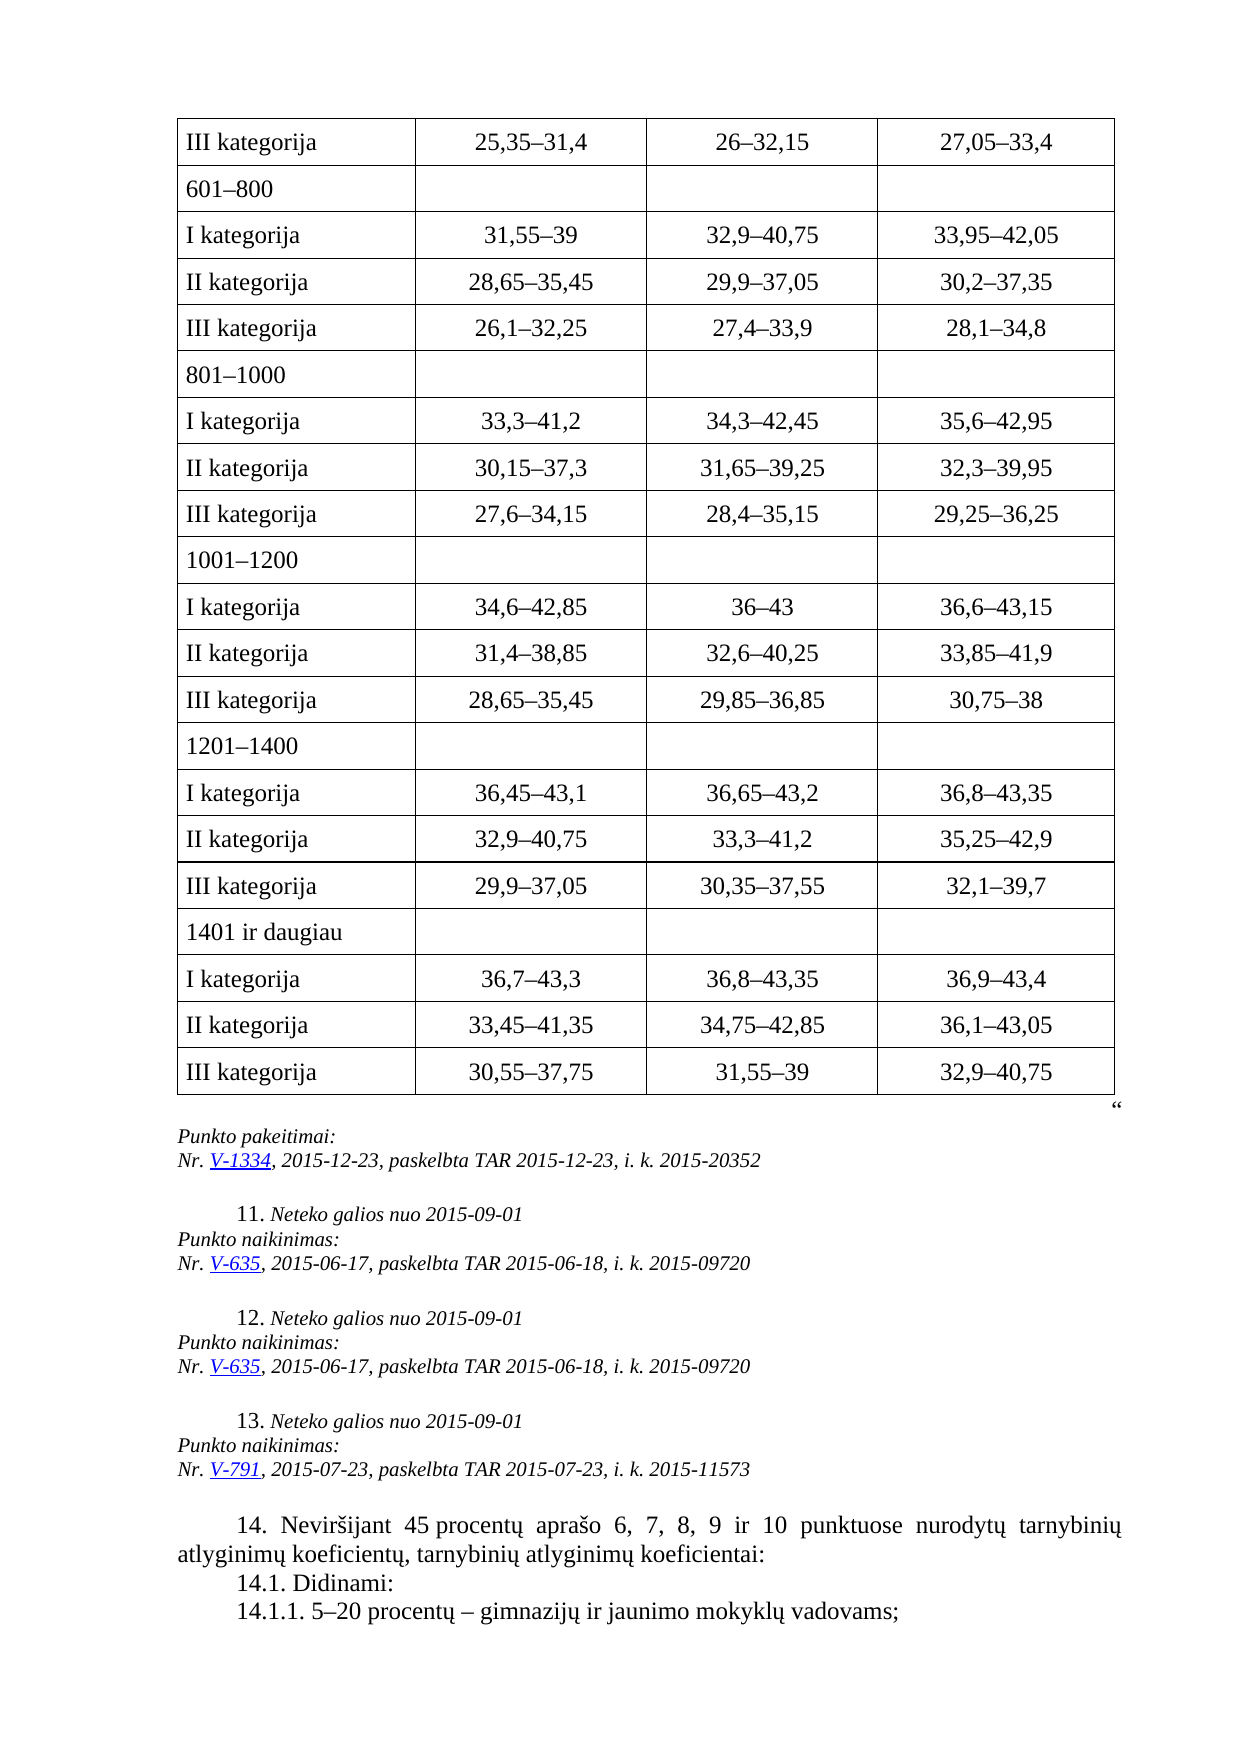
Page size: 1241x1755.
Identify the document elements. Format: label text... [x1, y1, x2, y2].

table_cell 26–32,15 [647, 119, 877, 164]
text Nr. V-635, 2015-06-17, paskelbta TAR 2015-06-18, i. k. 2015-09720 [177, 1251, 1122, 1275]
table_cell 31,55–39 [416, 212, 646, 257]
table_cell 26,1–32,25 [416, 305, 646, 350]
table_cell [878, 537, 1114, 583]
table_cell [1115, 258, 1124, 304]
table_cell 36,9–43,4 [878, 955, 1114, 1001]
table_cell 28,1–34,8 [878, 305, 1114, 350]
text Punkto pakeitimai: [177, 1123, 1122, 1148]
table_cell 36,8–43,35 [647, 955, 877, 1001]
table_cell [1115, 815, 1124, 861]
table_cell 30,75–38 [878, 677, 1114, 722]
text Nr. V-1334, 2015-12-23, paskelbta TAR 2015-12-23, i. k. 2015-20352 [177, 1148, 1122, 1172]
table_cell I kategorija [178, 584, 415, 629]
text Punkto naikinimas: [177, 1330, 1122, 1354]
table_cell [647, 537, 877, 583]
text 12. Neteko galios nuo 2015-09-01 [177, 1304, 1122, 1330]
table_cell 31,55–39 [647, 1048, 877, 1094]
table_cell III kategorija [178, 491, 415, 536]
table_cell III kategorija [178, 305, 415, 350]
table_cell 27,6–34,15 [416, 491, 646, 536]
table_cell [878, 351, 1114, 397]
table_cell [416, 537, 646, 583]
table_cell [1115, 211, 1124, 257]
table_cell 33,85–41,9 [878, 630, 1114, 676]
table_cell 30,15–37,3 [416, 444, 646, 490]
table_cell [878, 723, 1114, 768]
table_cell 33,45–41,35 [416, 1002, 646, 1047]
table_cell [1115, 954, 1124, 1001]
table_cell 27,05–33,4 [878, 119, 1114, 164]
table_cell [1115, 1001, 1124, 1047]
table_cell I kategorija [178, 212, 415, 257]
text 13. Neteko galios nuo 2015-09-01 [177, 1407, 1122, 1433]
table_cell 28,4–35,15 [647, 491, 877, 536]
table_cell 32,9–40,75 [878, 1048, 1114, 1094]
table_cell 31,65–39,25 [647, 444, 877, 490]
table_cell III kategorija [178, 119, 415, 164]
table_cell II kategorija [178, 630, 415, 676]
table_cell 601–800 [178, 166, 415, 211]
table_cell 801–1000 [178, 351, 415, 397]
text 11. Neteko galios nuo 2015-09-01 [177, 1200, 1122, 1227]
table_cell 35,6–42,95 [878, 398, 1114, 443]
text Nr. V-635, 2015-06-17, paskelbta TAR 2015-06-18, i. k. 2015-09720 [177, 1354, 1122, 1378]
table_cell 29,9–37,05 [416, 863, 646, 908]
table_cell 29,25–36,25 [878, 491, 1114, 536]
table_cell [1115, 350, 1124, 397]
table_cell 36,65–43,2 [647, 770, 877, 815]
table_cell 32,3–39,95 [878, 444, 1114, 490]
table_cell 28,65–35,45 [416, 259, 646, 304]
table_cell 36,1–43,05 [878, 1002, 1114, 1047]
table_cell [1115, 443, 1124, 490]
table_cell 36–43 [647, 584, 877, 629]
table_cell 36,6–43,15 [878, 584, 1114, 629]
table_cell 30,55–37,75 [416, 1048, 646, 1094]
table_cell [647, 723, 877, 768]
text Nr. V-791, 2015-07-23, paskelbta TAR 2015-07-23, i. k. 2015-11573 [177, 1457, 1122, 1481]
table_cell 28,65–35,45 [416, 677, 646, 722]
table_cell II kategorija [178, 1002, 415, 1047]
table_cell 1401 ir daugiau [178, 909, 415, 954]
table_cell [1115, 1047, 1124, 1094]
table_cell [1115, 861, 1124, 908]
table_cell [1115, 908, 1124, 954]
table_cell 34,6–42,85 [416, 584, 646, 629]
table_cell [1115, 769, 1124, 815]
table_cell 34,75–42,85 [647, 1002, 877, 1047]
table_cell [1115, 165, 1124, 211]
table_cell [878, 166, 1114, 211]
table_cell 32,9–40,75 [416, 816, 646, 861]
table_cell [1115, 629, 1124, 676]
table_cell 33,95–42,05 [878, 212, 1114, 257]
table_cell 29,85–36,85 [647, 677, 877, 722]
table_cell 32,6–40,25 [647, 630, 877, 676]
table_cell 29,9–37,05 [647, 259, 877, 304]
table_cell [1115, 304, 1124, 350]
table_cell [647, 351, 877, 397]
table_cell 33,3–41,2 [647, 816, 877, 861]
table_cell II kategorija [178, 259, 415, 304]
table_cell 34,3–42,45 [647, 398, 877, 443]
table_cell [1115, 397, 1124, 443]
table_cell 36,8–43,35 [878, 770, 1114, 815]
table_cell [1115, 676, 1124, 722]
table_cell 30,35–37,55 [647, 863, 877, 908]
table_cell [416, 723, 646, 768]
table_cell [1115, 490, 1124, 536]
table_cell I kategorija [178, 398, 415, 443]
table_cell III kategorija [178, 863, 415, 908]
table_cell 30,2–37,35 [878, 259, 1114, 304]
table_cell [416, 166, 646, 211]
text 14.1. Didinami: [177, 1568, 1122, 1596]
table_cell [1115, 118, 1124, 164]
table_cell 31,4–38,85 [416, 630, 646, 676]
table_cell I kategorija [178, 955, 415, 1001]
text 14. Neviršijant 45 procentų aprašo 6, 7, 8, 9 ir 10 punktuose nurodytų tarnybinių atlyginimų koeficientų, tarnybinių atlyginimų koeficientai: [177, 1510, 1122, 1568]
table_cell [647, 909, 877, 954]
table_cell III kategorija [178, 1048, 415, 1094]
table_cell II kategorija [178, 816, 415, 861]
table_cell [416, 909, 646, 954]
table_cell II kategorija [178, 444, 415, 490]
table_cell [1115, 536, 1124, 583]
table_cell III kategorija [178, 677, 415, 722]
table_cell I kategorija [178, 770, 415, 815]
table_cell [878, 909, 1114, 954]
text Punkto naikinimas: [177, 1433, 1122, 1457]
table_cell 27,4–33,9 [647, 305, 877, 350]
table_cell 32,1–39,7 [878, 863, 1114, 908]
table_cell 36,7–43,3 [416, 955, 646, 1001]
table_cell [1115, 583, 1124, 629]
table_cell [647, 166, 877, 211]
text 14.1.1. 5–20 procentų – gimnazijų ir jaunimo mokyklų vadovams; [177, 1596, 1122, 1625]
table_cell 32,9–40,75 [647, 212, 877, 257]
table_cell [1115, 722, 1124, 768]
table_cell [416, 351, 646, 397]
table_cell 36,45–43,1 [416, 770, 646, 815]
table_cell 25,35–31,4 [416, 119, 646, 164]
table_cell 1201–1400 [178, 723, 415, 768]
table_cell 35,25–42,9 [878, 816, 1114, 861]
table_cell 1001–1200 [178, 537, 415, 583]
text “ [177, 1095, 1122, 1123]
text Punkto naikinimas: [177, 1227, 1122, 1251]
table_cell 33,3–41,2 [416, 398, 646, 443]
